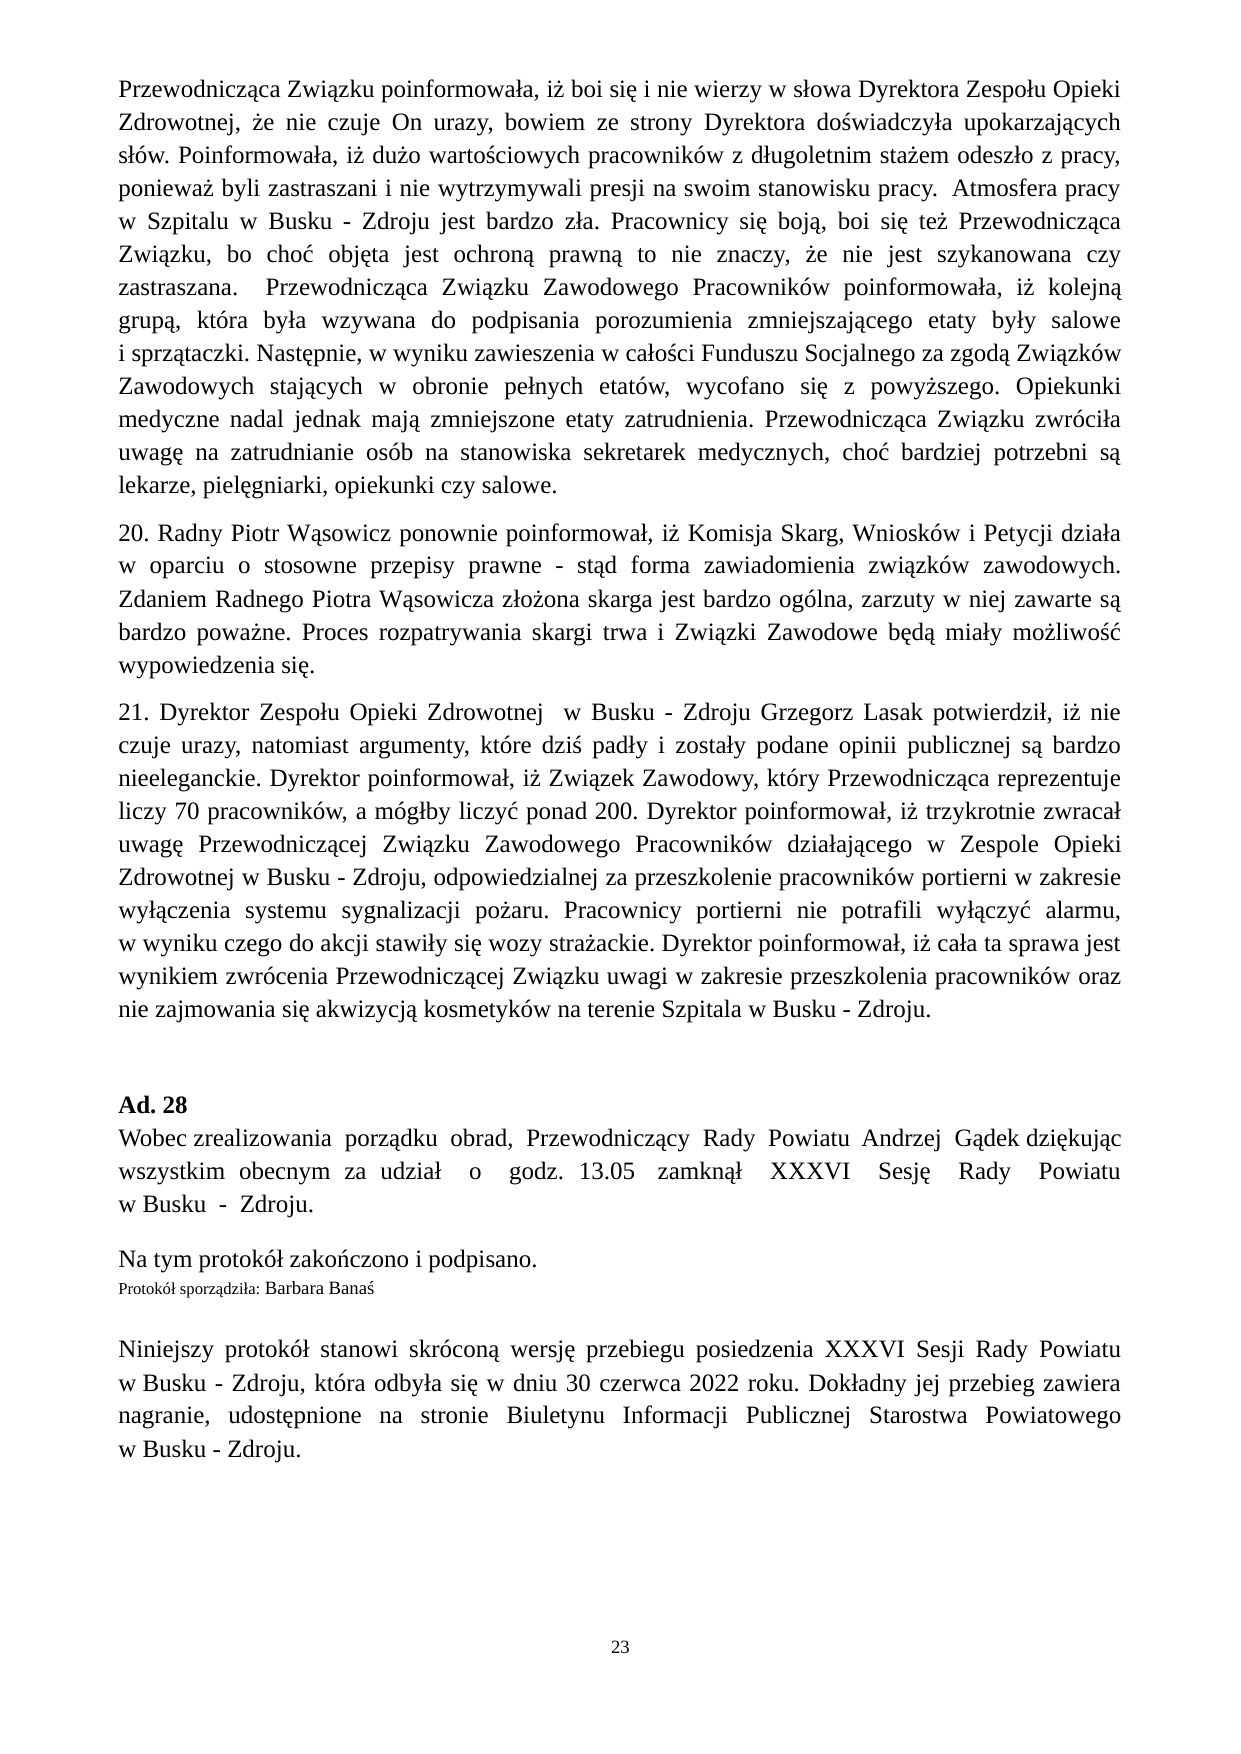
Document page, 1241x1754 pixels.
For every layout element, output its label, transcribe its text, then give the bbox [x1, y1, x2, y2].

text 21. Dyrektor Zespołu Opieki Zdrowotnej w Busku - Zdroju Grzegorz Lasak potwierdził, iż nie czuje urazy, natomiast argumenty, które dziś padły i zostały podane opinii publicznej są bardzo nieeleganckie. Dyrektor poinformował, iż Związek Zawodowy, który Przewodnicząca reprezentuje liczy 70 pracowników, a mógłby liczyć ponad 200. Dyrektor poinformował, iż trzykrotnie zwracał uwagę Przewodniczącej Związku Zawodowego Pracowników działającego w Zespole Opieki Zdrowotnej w Busku - Zdroju, odpowiedzialnej za przeszkolenie pracowników portierni w zakresie wyłączenia systemu sygnalizacji pożaru. Pracownicy portierni nie potrafili wyłączyć alarmu, w wyniku czego do akcji stawiły się wozy strażackie. Dyrektor poinformował, iż cała ta sprawa jest wynikiem zwrócenia Przewodniczącej Związku uwagi w zakresie przeszkolenia pracowników oraz nie zajmowania się akwizycją kosmetyków na terenie Szpitala w Busku - Zdroju. [118, 697, 1122, 1023]
text Protokół sporządziła: Barbara Banaś [118, 1277, 1122, 1298]
text Wobec zrealizowania porządku obrad, Przewodniczący Rady Powiatu Andrzej Gądek dziękując wszystkim obecnym za udział o godz. 13.05 zamknął XXXVI Sesję Rady Powiatu w Busku - Zdroju. [118, 1123, 1122, 1217]
text Ad. 28 [118, 1090, 1122, 1118]
text 20. Radny Piotr Wąsowicz ponownie poinformował, iż Komisja Skarg, Wniosków i Petycji działa w oparciu o stosowne przepisy prawne - stąd forma zawiadomienia związków zawodowych. Zdaniem Radnego Piotra Wąsowicza złożona skarga jest bardzo ogólna, zarzuty w niej zawarte są bardzo poważne. Proces rozpatrywania skargi trwa i Związki Zawodowe będą miały możliwość wypowiedzenia się. [118, 518, 1122, 678]
text Na tym protokół zakończono i podpisano. [118, 1244, 1122, 1272]
text Przewodnicząca Związku poinformowała, iż boi się i nie wierzy w słowa Dyrektora Zespołu Opieki Zdrowotnej, że nie czuje On urazy, bowiem ze strony Dyrektora doświadczyła upokarzających słów. Poinformowała, iż dużo wartościowych pracowników z długoletnim stażem odeszło z pracy, ponieważ byli zastraszani i nie wytrzymywali presji na swoim stanowisku pracy. Atmosfera pracy w Szpitalu w Busku - Zdroju jest bardzo zła. Pracownicy się boją, boi się też Przewodnicząca Związku, bo choć objęta jest ochroną prawną to nie znaczy, że nie jest szykanowana czy zastraszana. Przewodnicząca Związku Zawodowego Pracowników poinformowała, iż kolejną grupą, która była wzywana do podpisania porozumienia zmniejszającego etaty były salowe i sprzątaczki. Następnie, w wyniku zawieszenia w całości Funduszu Socjalnego za zgodą Związków Zawodowych stających w obronie pełnych etatów, wycofano się z powyższego. Opiekunki medyczne nadal jednak mają zmniejszone etaty zatrudnienia. Przewodnicząca Związku zwróciła uwagę na zatrudnianie osób na stanowiska sekretarek medycznych, choć bardziej potrzebni są lekarze, pielęgniarki, opiekunki czy salowe. [118, 74, 1122, 499]
text Niniejszy protokół stanowi skróconą wersję przebiegu posiedzenia XXXVI Sesji Rady Powiatu w Busku - Zdroju, która odbyła się w dniu 30 czerwca 2022 roku. Dokładny jej przebieg zawiera nagranie, udostępnione na stronie Biuletynu Informacji Publicznej Starostwa Powiatowego w Busku - Zdroju. [118, 1334, 1122, 1462]
